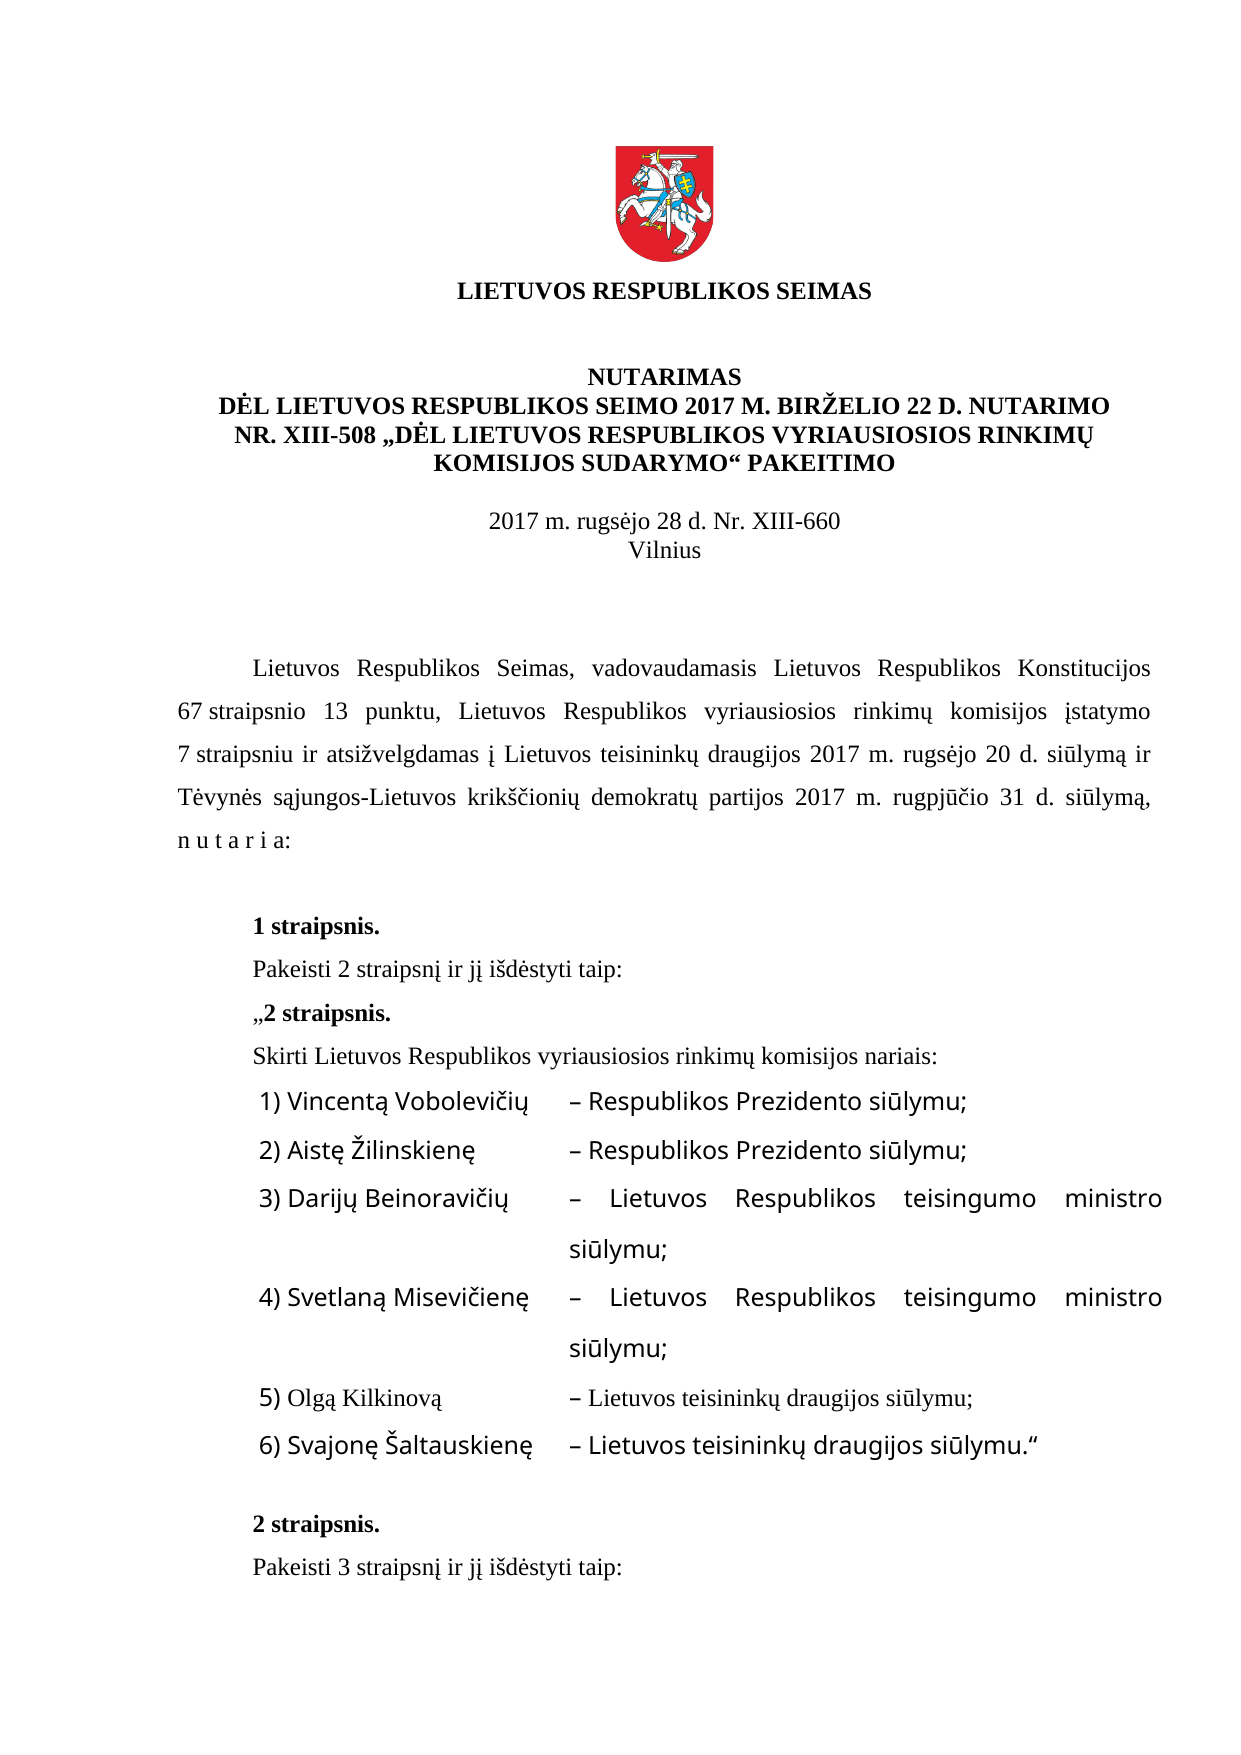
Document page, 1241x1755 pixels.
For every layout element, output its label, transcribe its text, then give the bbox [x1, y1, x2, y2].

text Pakeisti 2 straipsnį ir jį išdėstyti taip: [177, 954, 1152, 983]
text „2 straipsnis. [177, 998, 1152, 1026]
table_cell – Lietuvos teisininkų draugijos siūlymu.“ [558, 1428, 1174, 1476]
table_cell – Lietuvos teisininkų draugijos siūlymu; [558, 1379, 1174, 1428]
text 1 straipsnis. [177, 911, 1152, 940]
table_cell – Lietuvos Respublikos teisingumo ministro siūlymu; [558, 1181, 1174, 1280]
table_cell 3) Darijų Beinoravičių [248, 1181, 558, 1280]
table_header – Respublikos Prezidento siūlymu; [558, 1084, 1174, 1132]
text Pakeisti 3 straipsnį ir jį išdėstyti taip: [177, 1552, 1152, 1581]
table_cell 2) Aistę Žilinskienę [248, 1132, 558, 1181]
table_cell – Respublikos Prezidento siūlymu; [558, 1132, 1174, 1181]
text Lietuvos Respublikos Seimas, vadovaudamasis Lietuvos Respublikos Konstitucijos 67 straipsnio 13 punktu, Lietuvos Respublikos vyriausiosios rinkimų komisijos įstatymo 7 straipsniu ir atsižvelgdamas į Lietuvos teisininkų draugijos 2017 m. rugsėjo 20 d. siūlymą ir Tėvynės sąjungos-Lietuvos krikščionių demokratų partijos 2017 m. rugpjūčio 31 d. siūlymą, n u t a r i a: [177, 653, 1152, 854]
text Skirti Lietuvos Respublikos vyriausiosios rinkimų komisijos nariais: [177, 1041, 1152, 1069]
table_cell 5) Olgą Kilkinovą [248, 1379, 558, 1428]
text DĖL LIETUVOS RESPUBLIKOS SEIMO 2017 M. BIRŽELIO 22 D. NUTARIMO NR. XIII-508 „DĖL LIETUVOS RESPUBLIKOS VYRIAUSIOSIOS RINKIMŲ KOMISIJOS SUDARYMO“ PAKEITIMO [177, 391, 1152, 477]
table_cell 4) Svetlaną Misevičienę [248, 1280, 558, 1379]
text 2017 m. rugsėjo 28 d. Nr. XIII-660 [177, 506, 1152, 535]
text LIETUVOS RESPUBLIKOS SEIMAS [177, 276, 1152, 305]
text Vilnius [177, 535, 1152, 563]
text 2 straipsnis. [177, 1509, 1152, 1538]
table_cell 6) Svajonę Šaltauskienę [248, 1428, 558, 1476]
table_header 1) Vincentą Vobolevičių [248, 1084, 558, 1132]
text NUTARIMAS [177, 362, 1152, 391]
table_cell – Lietuvos Respublikos teisingumo ministro siūlymu; [558, 1280, 1174, 1379]
